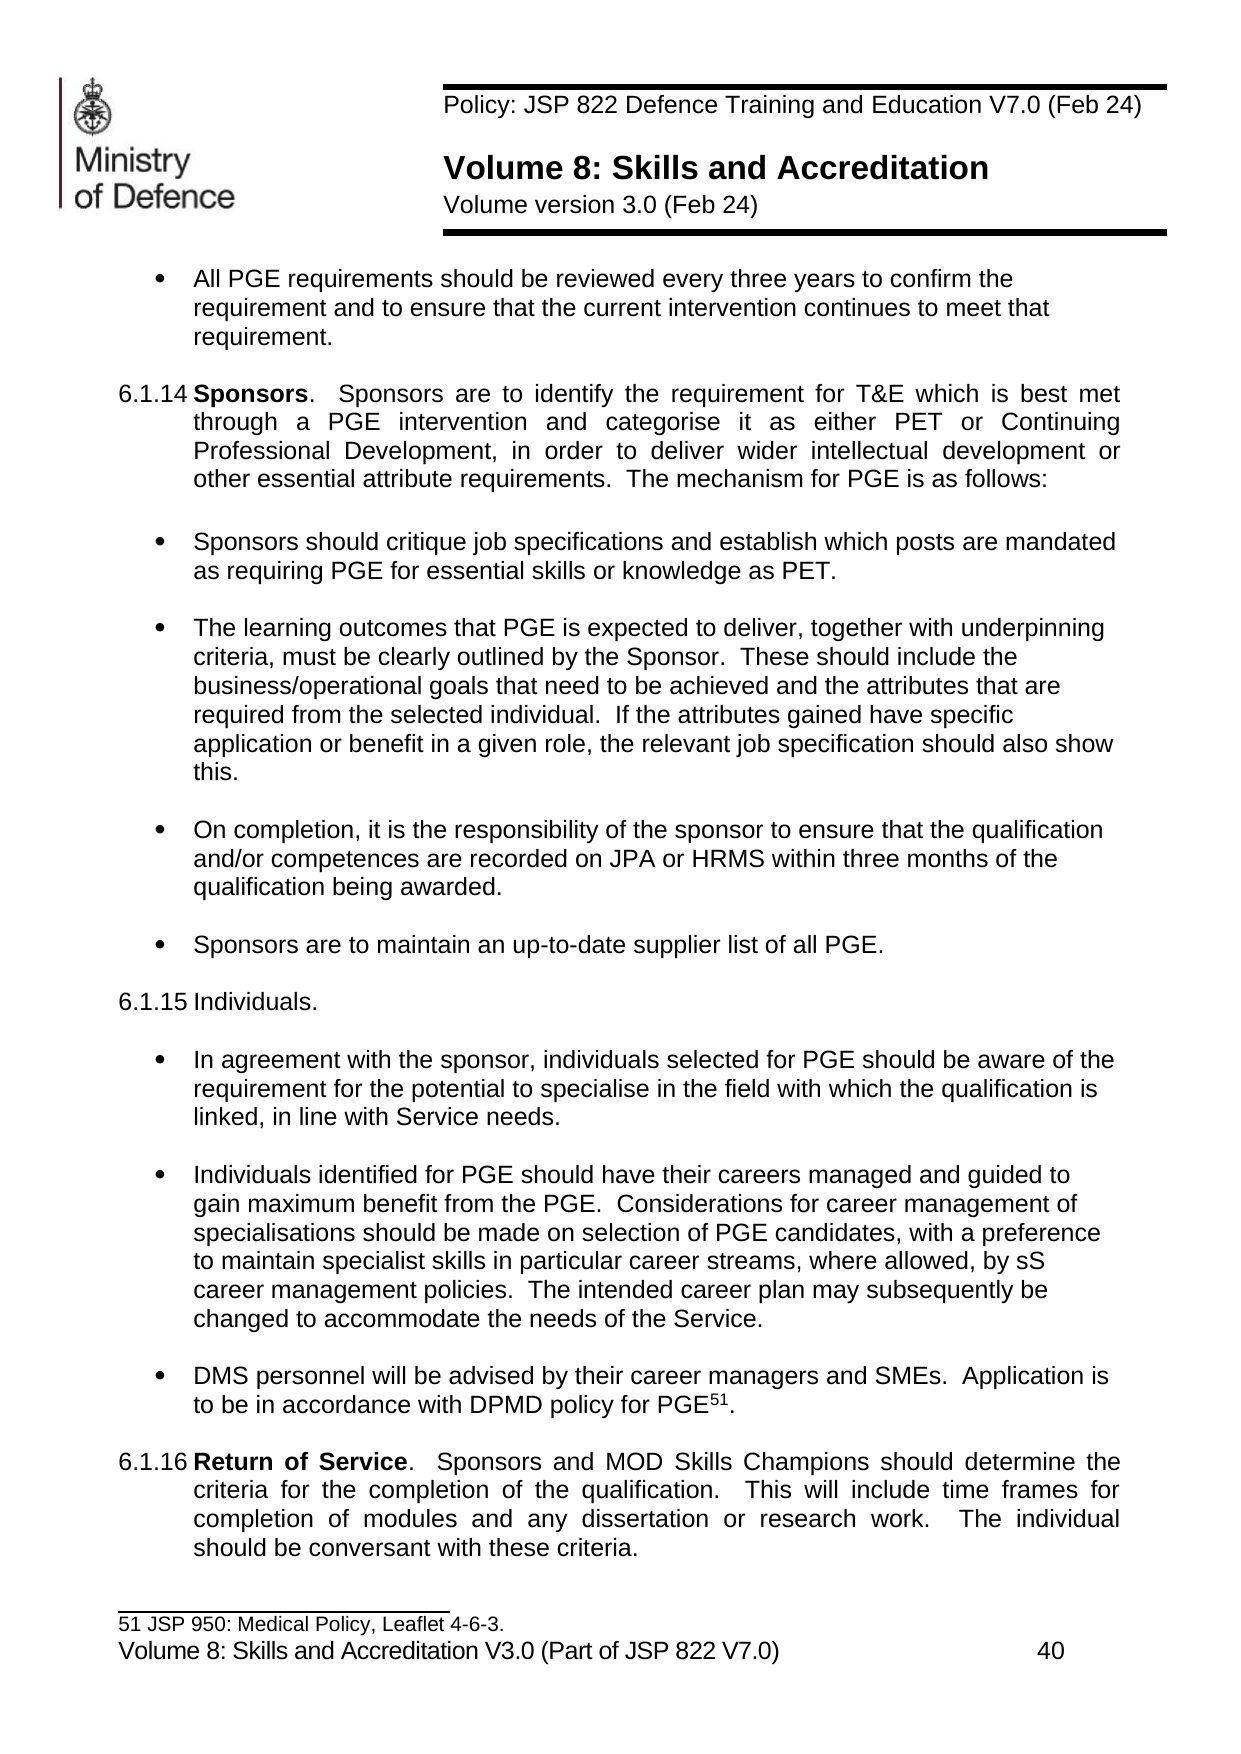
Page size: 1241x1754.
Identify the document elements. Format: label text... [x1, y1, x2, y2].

list DMS personnel will be advised by their career managers and SMEs. Application is to be in accordance with DPMD policy for PGE. [156, 1361, 1122, 1419]
list Sponsors should critique job specifications and establish which posts are mandated as requiring PGE for essential skills or knowledge as PET. [156, 527, 1122, 585]
list The learning outcomes that PGE is expected to deliver, together with underpinning criteria, must be clearly outlined by the Sponsor. These should include the business/operational goals that need to be achieved and the attributes that are required from the selected individual. If the attributes gained have specific application or benefit in a given role, the relevant job specification should also show this. [156, 613, 1122, 786]
subtitle Return of Service. Sponsors and MOD Skills Champions should determine the criteria for the completion of the qualification. This will include time frames for completion of modules and any dissertation or research work. The individual should be conversant with these criteria. [118, 1448, 1122, 1562]
list All PGE requirements should be reviewed every three years to confirm the requirement and to ensure that the current intervention continues to meet that requirement. [156, 264, 1122, 351]
list JSP 950: Medical Policy, Leaflet 4-6-3. [118, 1612, 1122, 1636]
list Sponsors are to maintain an up-to-date supplier list of all PGE. [156, 930, 1122, 959]
list On completion, it is the responsibility of the sponsor to ensure that the qualification and/or competences are recorded on JPA or HRMS within three months of the qualification being awarded. [156, 815, 1122, 901]
subtitle Sponsors. Sponsors are to identify the requirement for T&E which is best met through a PGE intervention and categorise it as either PET or Continuing Professional Development, in order to deliver wider intellectual development or other essential attribute requirements. The mechanism for PGE is as follows: [118, 379, 1122, 493]
subtitle Individuals. [118, 987, 1122, 1016]
list Individuals identified for PGE should have their careers managed and guided to gain maximum benefit from the PGE. Considerations for career management of specialisations should be made on selection of PGE candidates, with a preference to maintain specialist skills in particular career streams, where allowed, by sS career management policies. The intended career plan may subsequently be changed to accommodate the needs of the Service. [156, 1160, 1122, 1332]
list In agreement with the sponsor, individuals selected for PGE should be aware of the requirement for the potential to specialise in the field with which the qualification is linked, in line with Service needs. [156, 1045, 1122, 1131]
